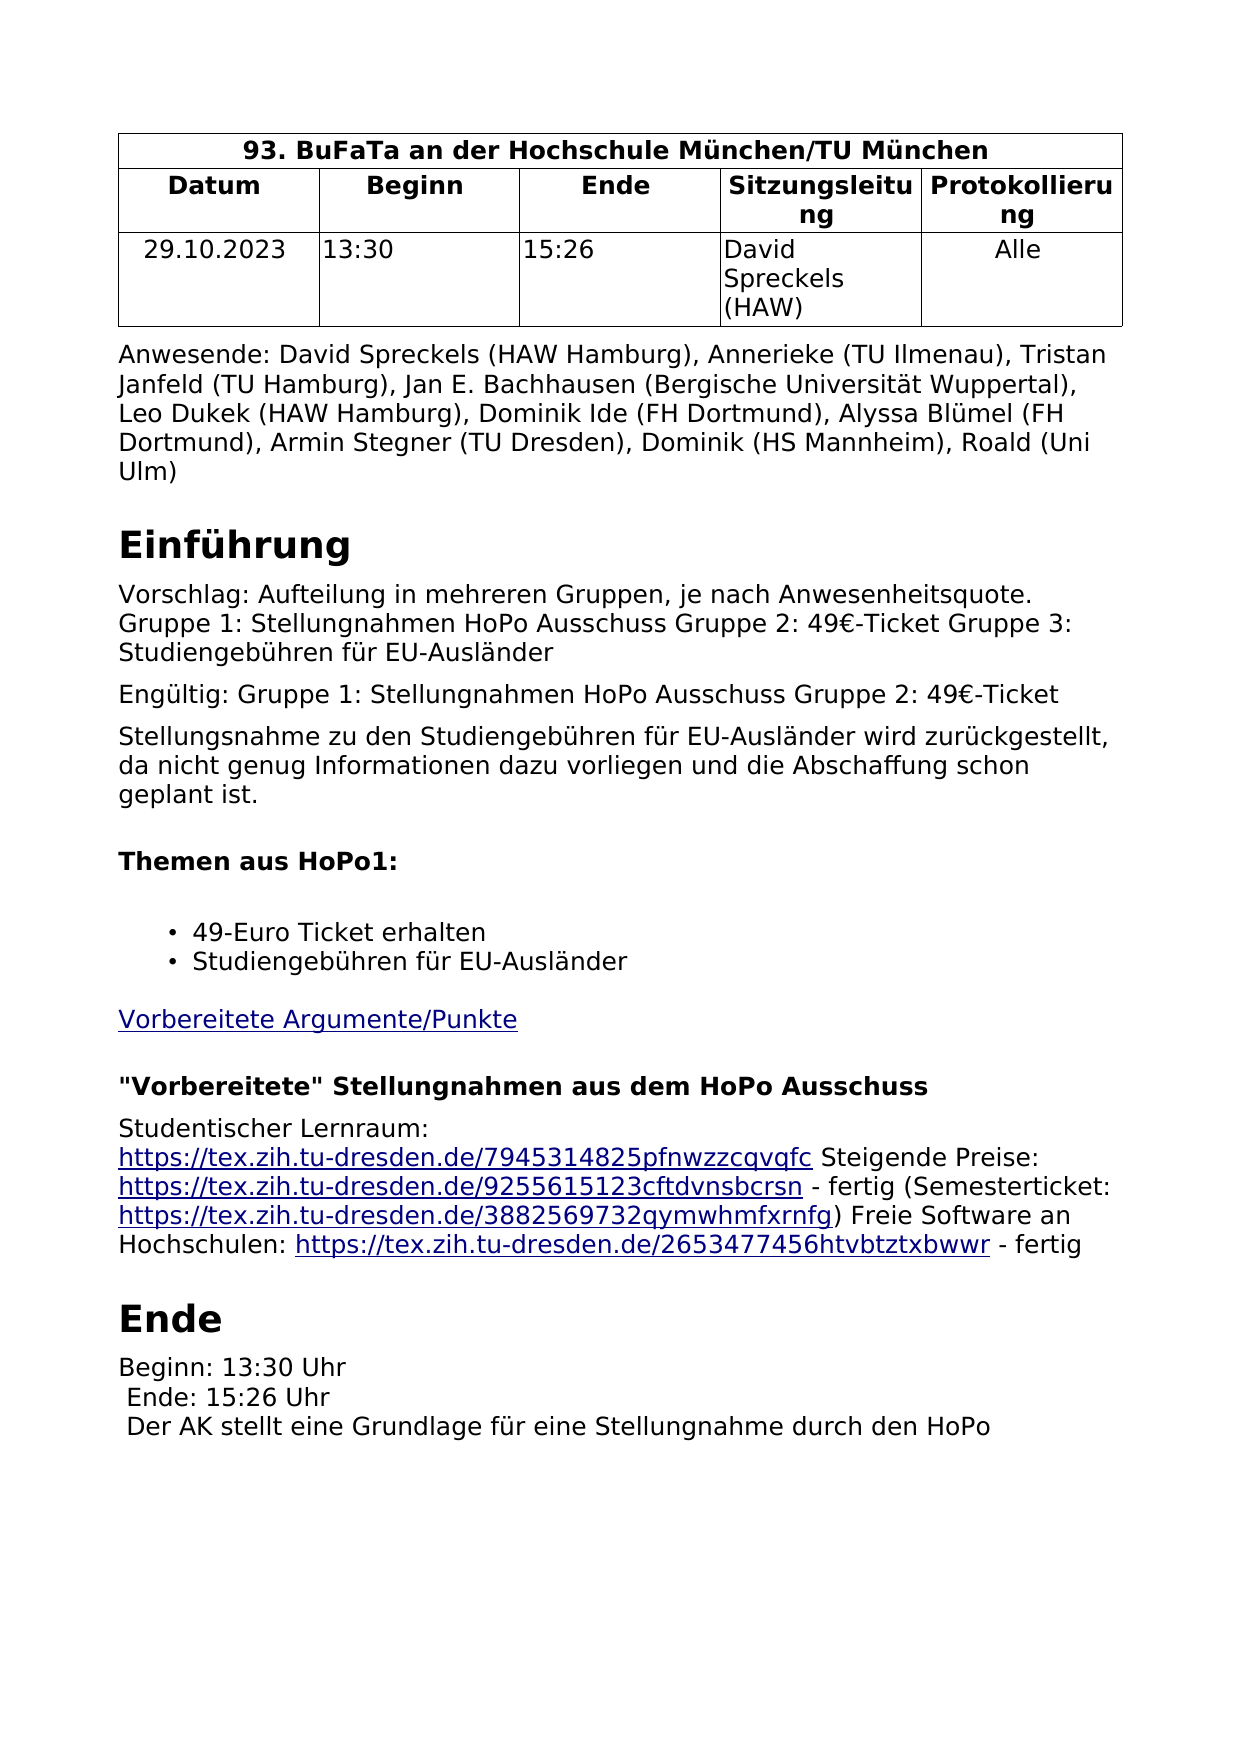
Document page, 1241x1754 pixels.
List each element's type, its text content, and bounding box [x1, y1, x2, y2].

table_cell Protokollierung [922, 169, 1122, 232]
table_cell 29.10.2023 [119, 233, 319, 326]
text Vorbereitete Argumente/Punkte [118, 1006, 1122, 1035]
table_cell Alle [922, 233, 1122, 326]
text Studentischer Lernraum: https://tex.zih.tu-dresden.de/7945314825pfnwzzcqvqfc Steigende Preise: https://tex.zih.tu-dresden.de/9255615123cftdvnsbcrsn - fertig (Semesterticket: https://tex.zih.tu-dresden.de/3882569732qymwhmfxrnfg) Freie Software an Hochschulen: https://tex.zih.tu-dresden.de/2653477456htvbtztxbwwr - fertig [118, 1114, 1122, 1260]
table_cell 15:26 [520, 233, 720, 326]
text Anwesende: David Spreckels (HAW Hamburg), Annerieke (TU Ilmenau), Tristan Janfeld (TU Hamburg), Jan E. Bachhausen (Bergische Universität Wuppertal), Leo Dukek (HAW Hamburg), Dominik Ide (FH Dortmund), Alyssa Blümel (FH Dortmund), Armin Stegner (TU Dresden), Dominik (HS Mannheim), Roald (Uni Ulm) [118, 341, 1122, 486]
text Beginn: 13:30 Uhr Ende: 15:26 Uhr Der AK stellt eine Grundlage für eine Stellungnahme durch den HoPo [118, 1353, 1122, 1441]
text Engültig: Gruppe 1: Stellungnahmen HoPo Ausschuss Gruppe 2: 49€-Ticket [118, 680, 1122, 709]
subtitle Themen aus HoPo1: [118, 847, 1122, 876]
subtitle Ende [118, 1297, 1122, 1341]
table_cell Sitzungsleitung [721, 169, 921, 232]
table_cell Beginn [320, 169, 519, 232]
list 49-Euro Ticket erhalten [177, 918, 1122, 947]
subtitle "Vorbereitete" Stellungnahmen aus dem HoPo Ausschuss [118, 1072, 1122, 1102]
table_header 93. BuFaTa an der Hochschule München/TU München [119, 134, 1122, 168]
text Vorschlag: Aufteilung in mehreren Gruppen, je nach Anwesenheitsquote. Gruppe 1: Stellungnahmen HoPo Ausschuss Gruppe 2: 49€-Ticket Gruppe 3: Studiengebühren für EU-Ausländer [118, 580, 1122, 668]
table_cell Ende [520, 169, 720, 232]
text Stellungsnahme zu den Studiengebühren für EU-Ausländer wird zurückgestellt, da nicht genug Informationen dazu vorliegen und die Abschaffung schon geplant ist. [118, 722, 1122, 809]
table_cell David Spreckels (HAW) [721, 233, 921, 326]
table_cell Datum [119, 169, 319, 232]
subtitle Einführung [118, 524, 1122, 568]
table_cell 13:30 [320, 233, 519, 326]
list Studiengebühren für EU-Ausländer [177, 947, 1122, 976]
